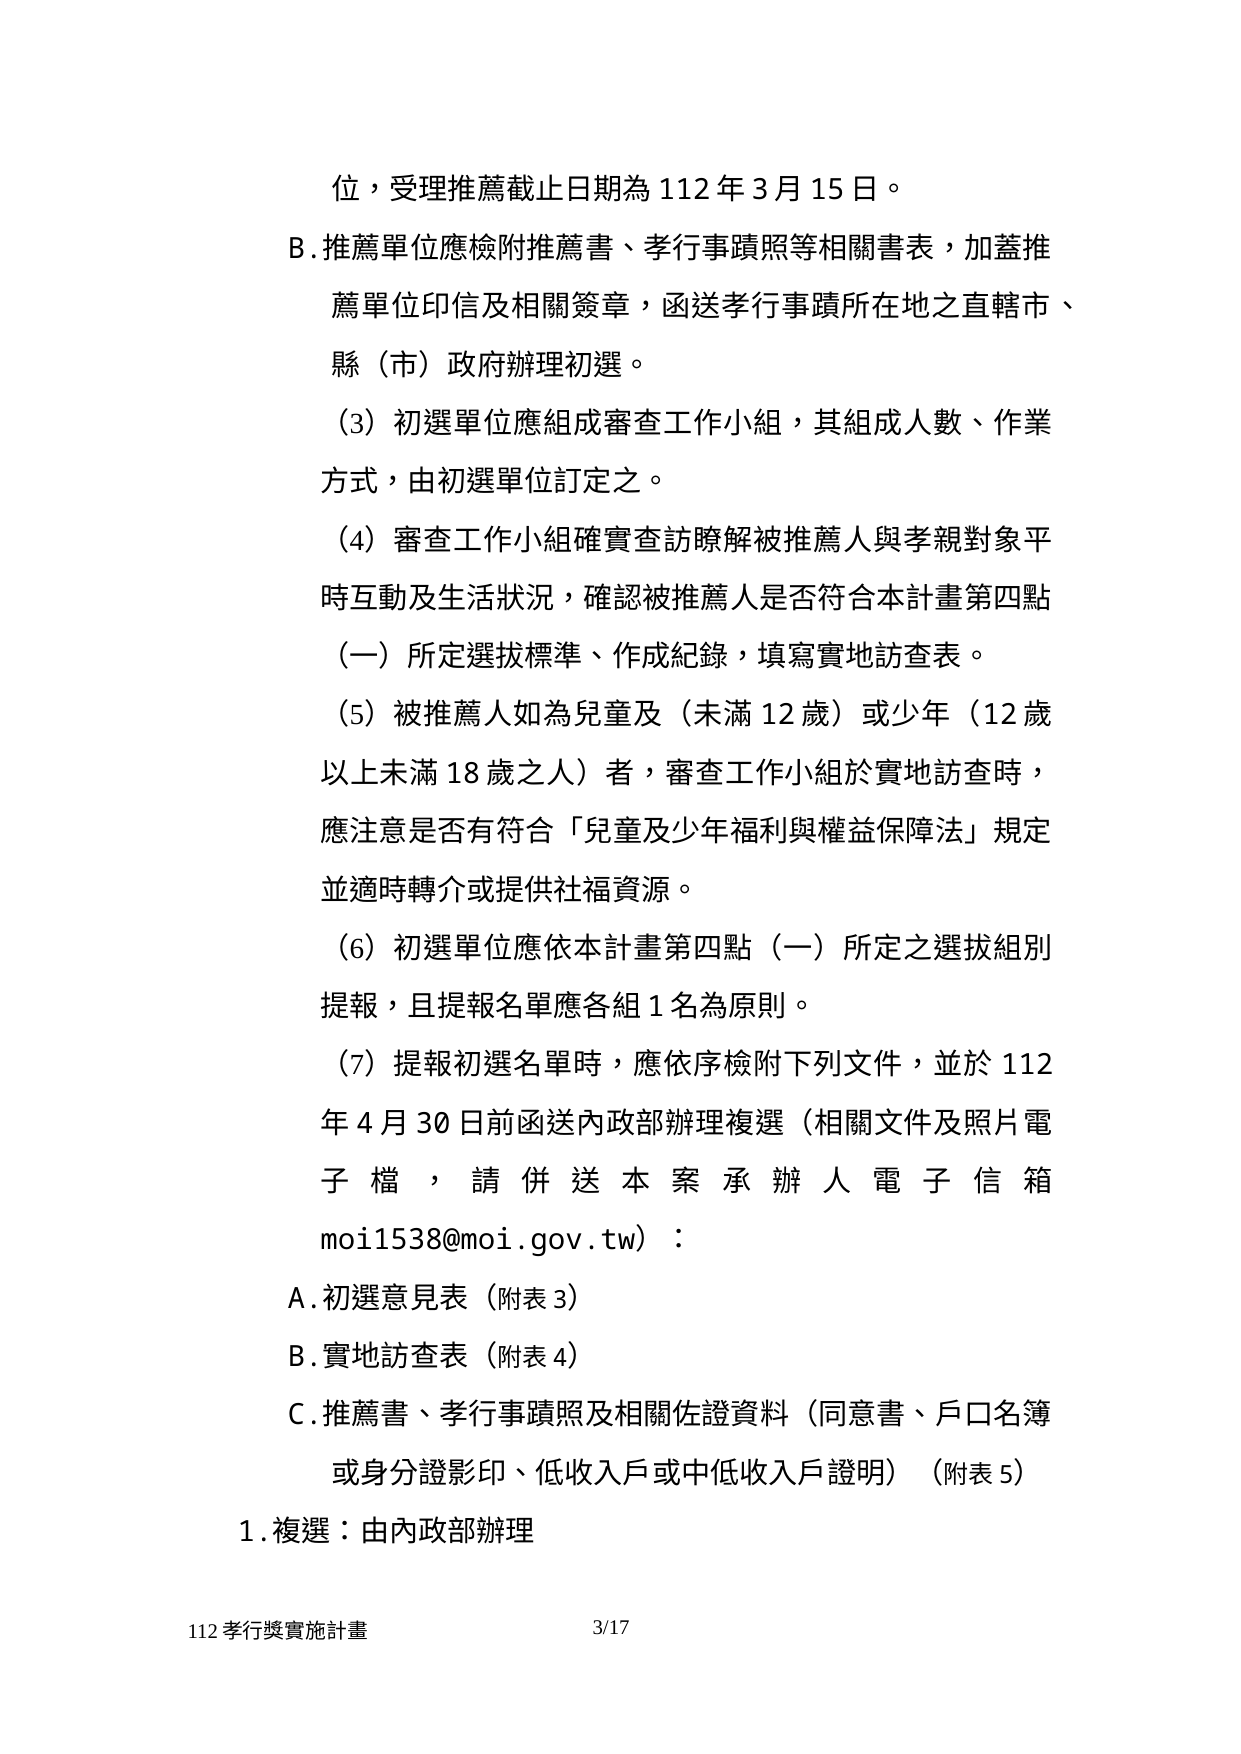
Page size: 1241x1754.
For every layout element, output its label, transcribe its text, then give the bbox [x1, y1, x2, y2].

list 推薦書、孝行事蹟照及相關佐證資料（同意書、戶口名簿或身分證影印、低收入戶或中低收入戶證明）（附表5） [287, 1375, 1053, 1492]
list 初選意見表（附表3） [287, 1258, 1053, 1317]
list 複選：由內政部辦理 [237, 1492, 1053, 1550]
list 提報初選名單時，應依序檢附下列文件，並於112年4月30日前函送內政部辦理複選（相關文件及照片電子檔，請併送本案承辦人電子信箱moi1538@moi.gov.tw）： [320, 1025, 1053, 1258]
list 位，受理推薦截止日期為112年3月15日。 [287, 150, 1053, 208]
list 審查工作小組確實查訪瞭解被推薦人與孝親對象平時互動及生活狀況，確認被推薦人是否符合本計畫第四點（一）所定選拔標準、作成紀錄，填寫實地訪查表。 [320, 500, 1053, 675]
list 實地訪查表（附表4） [287, 1317, 1053, 1375]
list 初選單位應組成審查工作小組，其組成人數、作業方式，由初選單位訂定之。 [320, 383, 1053, 500]
list 推薦單位應檢附推薦書、孝行事蹟照等相關書表，加蓋推薦單位印信及相關簽章，函送孝行事蹟所在地之直轄市、縣（市）政府辦理初選。 [287, 208, 1053, 383]
list 被推薦人如為兒童及（未滿12歲）或少年（12歲以上未滿18歲之人）者，審查工作小組於實地訪查時，應注意是否有符合「兒童及少年福利與權益保障法」規定，並適時轉介或提供社福資源。 [320, 675, 1053, 908]
list 初選單位應依本計畫第四點（一）所定之選拔組別提報，且提報名單應各組1名為原則。 [320, 908, 1053, 1025]
